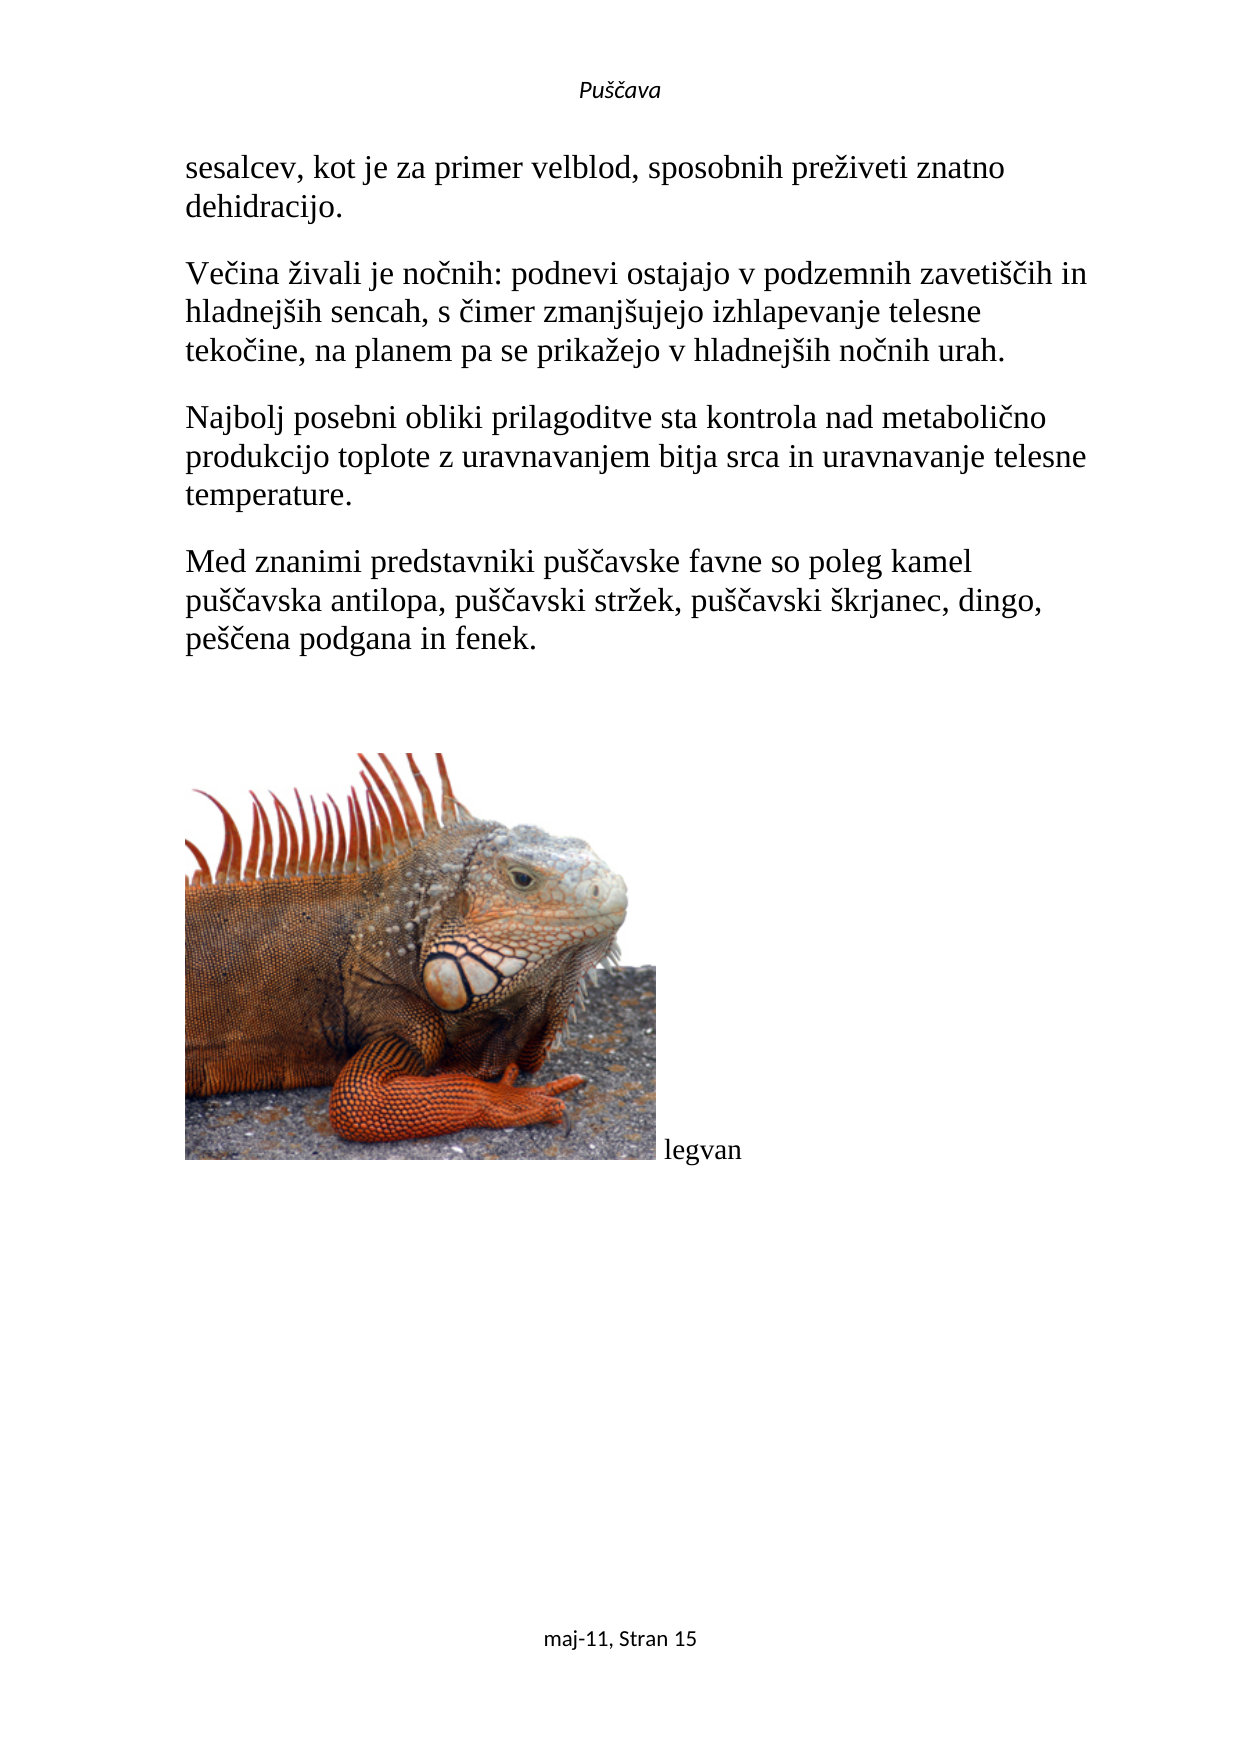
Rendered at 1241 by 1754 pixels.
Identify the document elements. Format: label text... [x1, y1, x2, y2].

text Večina živali je nočnih: podnevi ostajajo v podzemnih zavetiščih in hladnejših sencah, s čimer zmanjšujejo izhlapevanje telesne tekočine, na planem pa se prikažejo v hladnejših nočnih urah. [185, 253, 1093, 368]
text Najbolj posebni obliki prilagoditve sta kontrola nad metabolično produkcijo toplote z uravnavanjem bitja srca in uravnavanje telesne temperature. [185, 398, 1093, 513]
picture [185, 753, 656, 1160]
text Med znanimi predstavniki puščavske favne so poleg kamel puščavska antilopa, puščavski stržek, puščavski škrjanec, dingo, peščena podgana in fenek. [185, 542, 1093, 657]
text legvan [185, 753, 1093, 1166]
text sesalcev, kot je za primer velblod, sposobnih preživeti znatno dehidracijo. [185, 148, 1093, 224]
